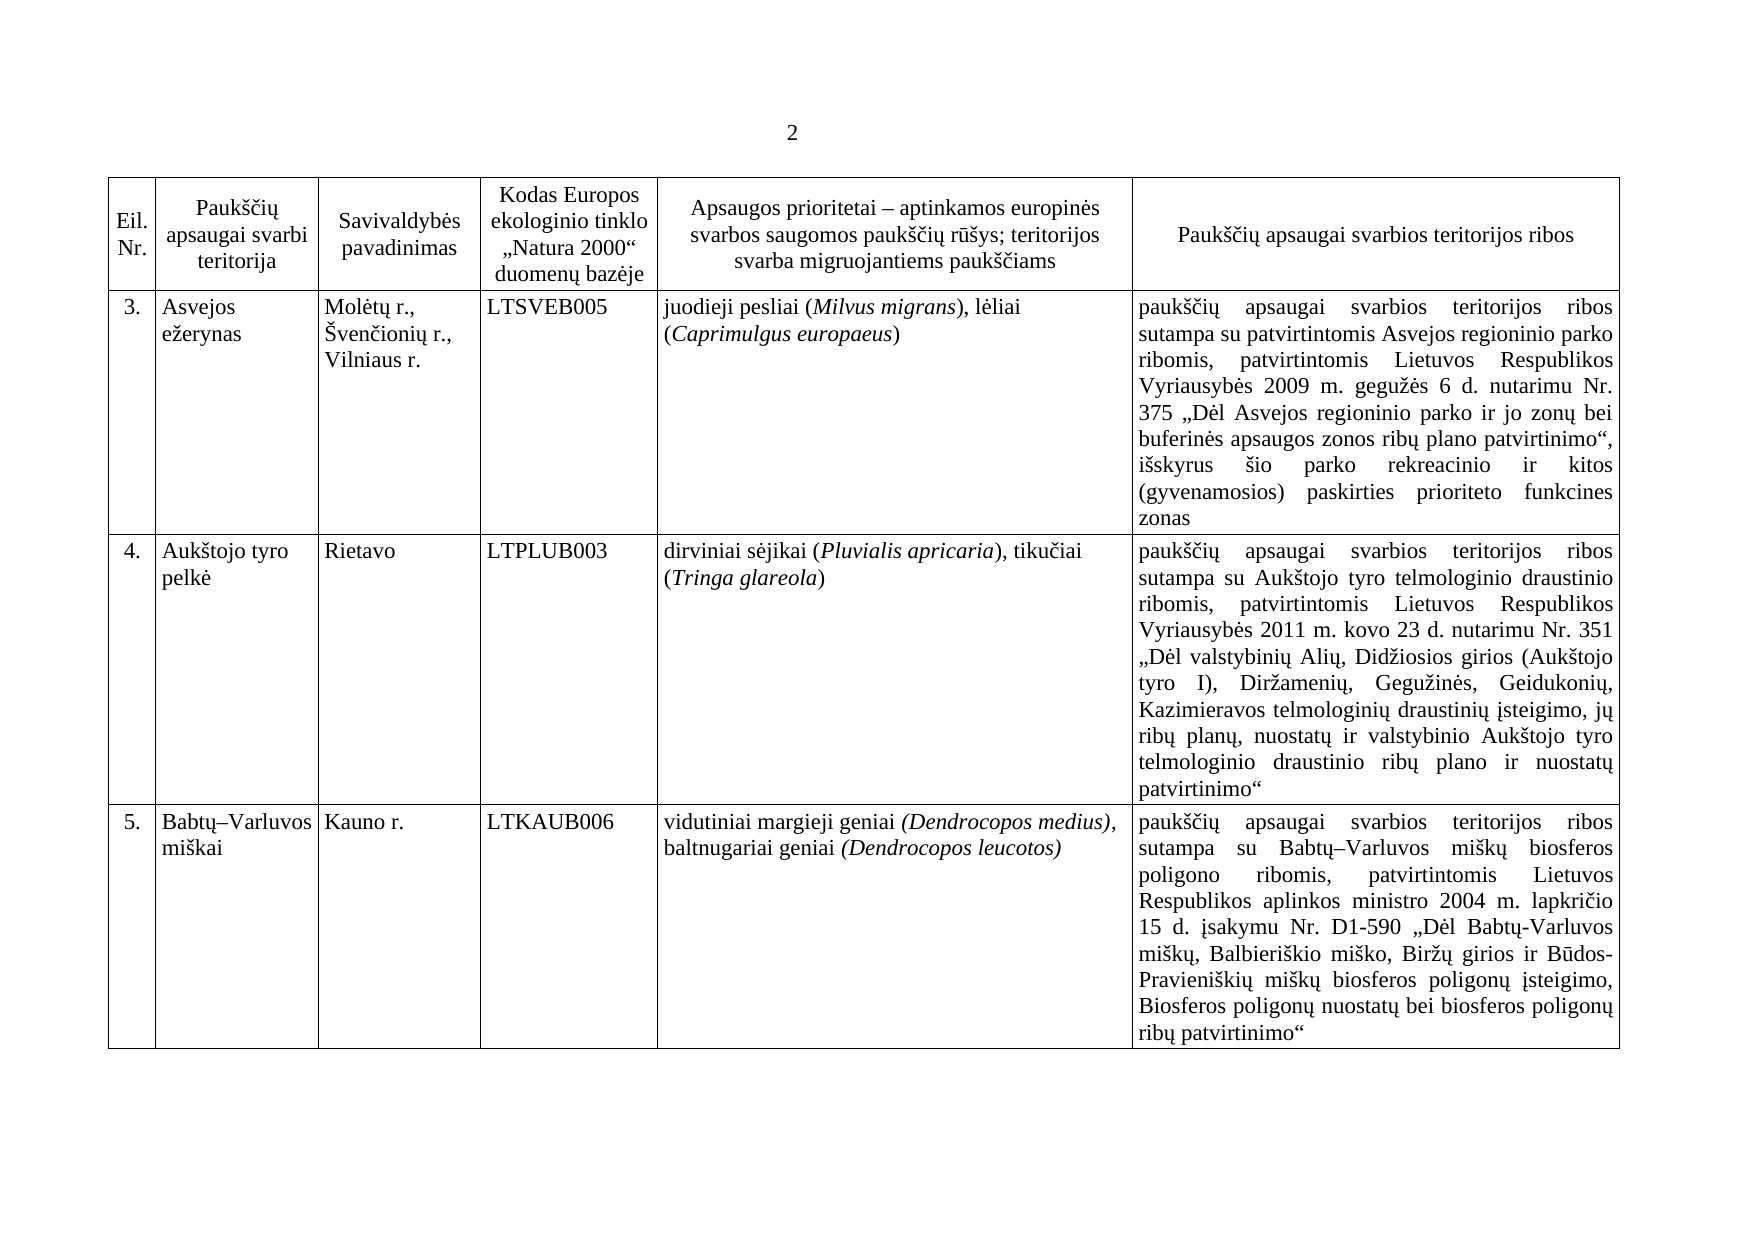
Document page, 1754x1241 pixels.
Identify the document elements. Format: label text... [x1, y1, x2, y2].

table_header Kodas Europos ekologinio tinklo „Natura 2000“ duomenų bazėje [481, 178, 657, 289]
table_cell LTKAUB006 [481, 805, 657, 1048]
table_header Eil. Nr. [109, 178, 155, 289]
table_cell Kauno r. [319, 805, 480, 1048]
table_cell paukščių apsaugai svarbios teritorijos ribos sutampa su Aukštojo tyro telmologinio draustinio ribomis, patvirtintomis Lietuvos Respublikos Vyriausybės 2011 m. kovo 23 d. nutarimu Nr. 351 „Dėl valstybinių Alių, Didžiosios girios (Aukštojo tyro I), Diržamenių, Gegužinės, Geidukonių, Kazimieravos telmologinių draustinių įsteigimo, jų ribų planų, nuostatų ir valstybinio Aukštojo tyro telmologinio draustinio ribų plano ir nuostatų patvirtinimo“ [1133, 535, 1619, 804]
table_cell 4. [109, 535, 155, 804]
table_cell paukščių apsaugai svarbios teritorijos ribos sutampa su patvirtintomis Asvejos regioninio parko ribomis, patvirtintomis Lietuvos Respublikos Vyriausybės 2009 m. gegužės 6 d. nutarimu Nr. 375 „Dėl Asvejos regioninio parko ir jo zonų bei buferinės apsaugos zonos ribų plano patvirtinimo“, išskyrus šio parko rekreacinio ir kitos (gyvenamosios) paskirties prioriteto funkcines zonas [1133, 291, 1619, 533]
table_cell juodieji pesliai (Milvus migrans), lėliai (Caprimulgus europaeus) [658, 291, 1132, 533]
table_header Paukščių apsaugai svarbios teritorijos ribos [1133, 178, 1619, 289]
table_header Paukščių apsaugai svarbi teritorija [156, 178, 318, 289]
table_cell Rietavo [319, 535, 480, 804]
table_cell 3. [109, 291, 155, 533]
table_cell vidutiniai margieji geniai (Dendrocopos medius), baltnugariai geniai (Dendrocopos leucotos) [658, 805, 1132, 1048]
table_cell Babtų–Varluvos miškai [156, 805, 318, 1048]
table_cell Aukštojo tyro pelkė [156, 535, 318, 804]
table_cell Asvejos ežerynas [156, 291, 318, 533]
table_header Savivaldybės pavadinimas [319, 178, 480, 289]
table_header Apsaugos prioritetai – aptinkamos europinės svarbos saugomos paukščių rūšys; teritorijos svarba migruojantiems paukščiams [658, 178, 1132, 289]
table_cell LTSVEB005 [481, 291, 657, 533]
table_cell LTPLUB003 [481, 535, 657, 804]
table_cell dirviniai sėjikai (Pluvialis apricaria), tikučiai (Tringa glareola) [658, 535, 1132, 804]
table_cell Molėtų r., Švenčionių r., Vilniaus r. [319, 291, 480, 533]
table_cell paukščių apsaugai svarbios teritorijos ribos sutampa su Babtų–Varluvos miškų biosferos poligono ribomis, patvirtintomis Lietuvos Respublikos aplinkos ministro 2004 m. lapkričio 15 d. įsakymu Nr. D1-590 „Dėl Babtų-Varluvos miškų, Balbieriškio miško, Biržų girios ir Būdos-Pravieniškių miškų biosferos poligonų įsteigimo, Biosferos poligonų nuostatų bei biosferos poligonų ribų patvirtinimo“ [1133, 805, 1619, 1048]
table_cell 5. [109, 805, 155, 1048]
